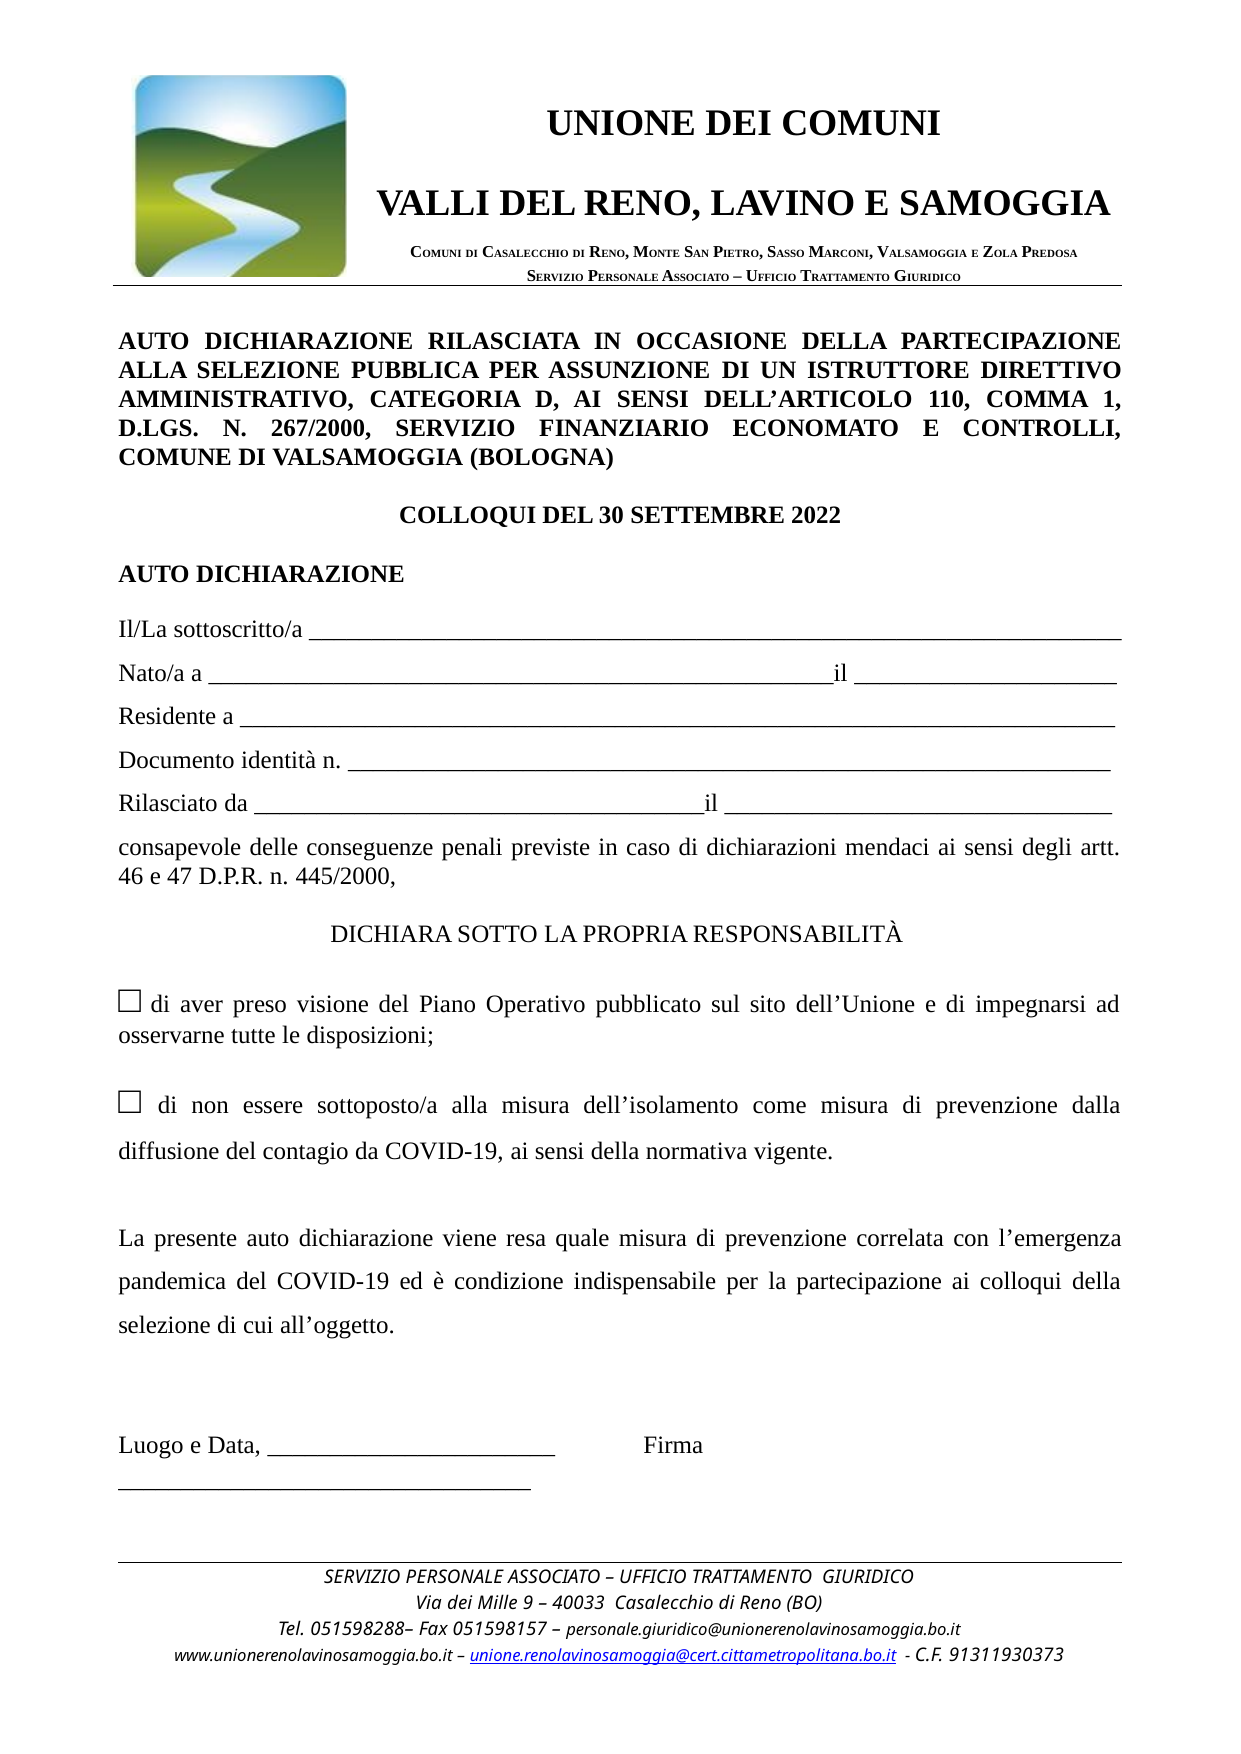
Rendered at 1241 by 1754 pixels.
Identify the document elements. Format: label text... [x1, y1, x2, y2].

text Residente a ______________________________________________________________________ [118, 701, 1122, 730]
text La presente auto dichiarazione viene resa quale misura di prevenzione correlata con l’emergenza pandemica del COVID-19 ed è condizione indispensabile per la partecipazione ai colloqui della selezione di cui all’oggetto. [118, 1223, 1122, 1339]
text Documento identità n. _____________________________________________________________ [118, 745, 1122, 774]
text Nato/a a __________________________________________________il _____________________ [118, 658, 1122, 687]
text DICHIARA SOTTO LA PROPRIA RESPONSABILITÀ [118, 919, 1122, 948]
text □ di aver preso visione del Piano Operativo pubblicato sul sito dell’Unione e di impegnarsi ad osservarne tutte le disposizioni; [118, 977, 1122, 1049]
text Rilasciato da ____________________________________il _______________________________ [118, 788, 1122, 817]
text AUTO DICHIARAZIONE [118, 558, 1122, 587]
text consapevole delle conseguenze penali previste in caso di dichiarazioni mendaci ai sensi degli artt. 46 e 47 D.P.R. n. 445/2000, [118, 832, 1122, 890]
text □ di non essere sottoposto/a alla misura dell’isolamento come misura di prevenzione dalla diffusione del contagio da COVID-19, ai sensi della normativa vigente. [118, 1078, 1122, 1164]
text COLLOQUI DEL 30 SETTEMBRE 2022 [118, 500, 1122, 529]
text Luogo e Data, _______________________ Firma _________________________________ [118, 1430, 1122, 1492]
text Il/La sottoscritto/a _________________________________________________________________ [118, 614, 1122, 643]
text AUTO DICHIARAZIONE RILASCIATA IN OCCASIONE DELLA PARTECIPAZIONE ALLA SELEZIONE PUBBLICA PER ASSUNZIONE DI UN ISTRUTTORE DIRETTIVO AMMINISTRATIVO, CATEGORIA D, AI SENSI DELL’ARTICOLO 110, COMMA 1, D.LGS. N. 267/2000, SERVIZIO FINANZIARIO ECONOMATO E CONTROLLI, COMUNE DI VALSAMOGGIA (BOLOGNA) [118, 326, 1122, 471]
